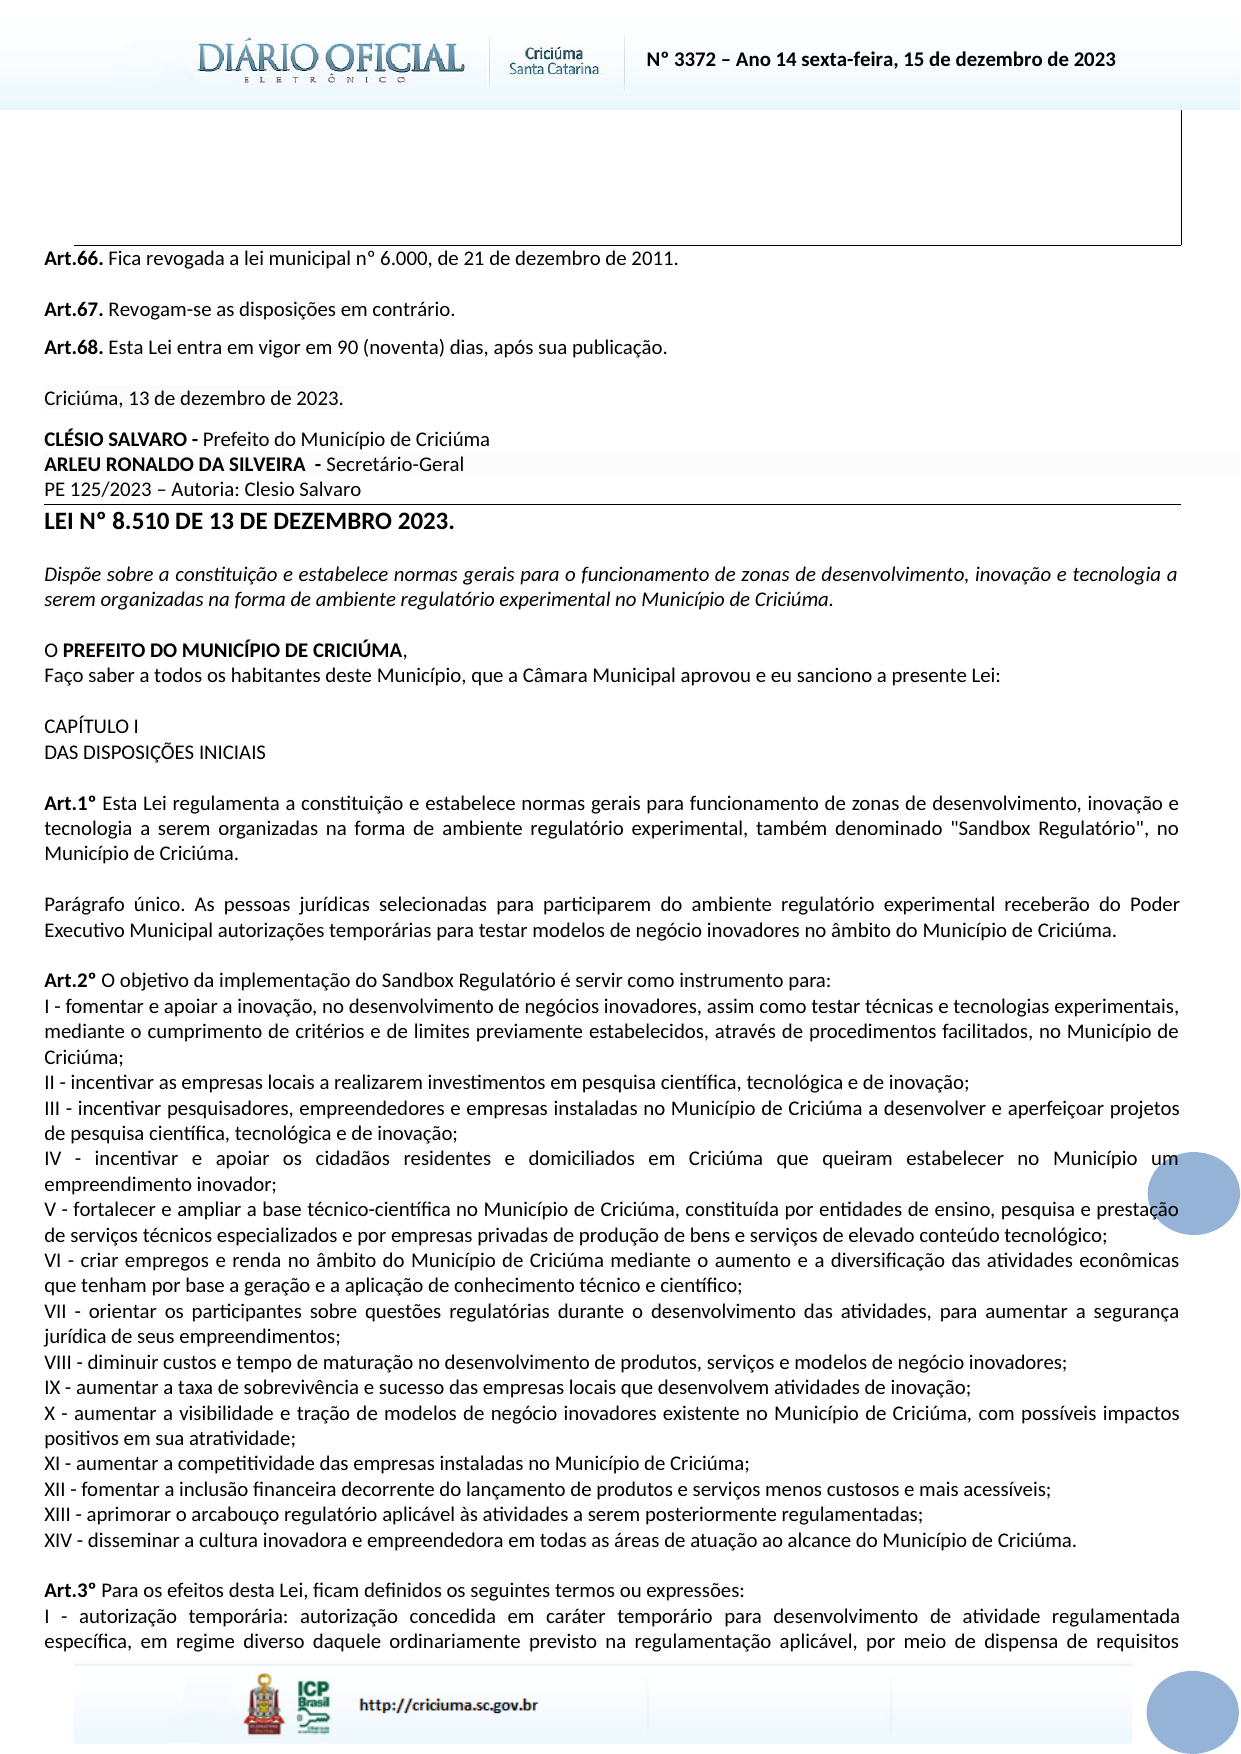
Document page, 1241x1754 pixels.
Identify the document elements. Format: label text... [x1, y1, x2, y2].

text II - incentivar as empresas locais a realizarem investimentos em pesquisa científica, tecnológica e de inovação; [44, 1069, 1181, 1095]
text CLÉSIO SALVARO - Prefeito do Município de Criciúma [44, 426, 1240, 451]
text I - autorização temporária: autorização concedida em caráter temporário para desenvolvimento de atividade regulamentada específica, em regime diverso daquele ordinariamente previsto na regulamentação aplicável, por meio de dispensa de requisitos [44, 1603, 1181, 1654]
text Art.66. Fica revogada a lei municipal nº 6.000, de 21 de dezembro de 2011. [44, 245, 1181, 271]
text CAPÍTULO I [44, 713, 1181, 739]
text PE 125/2023 – Autoria: Clesio Salvaro [44, 477, 1181, 504]
text Art.2º O objetivo da implementação do Sandbox Regulatório é servir como instrumento para: [44, 968, 1181, 993]
text Dispõe sobre a constituição e estabelece normas gerais para o funcionamento de zonas de desenvolvimento, inovação e tecnologia a serem organizadas na forma de ambiente regulatório experimental no Município de Criciúma. [44, 561, 1181, 612]
text III - incentivar pesquisadores, empreendedores e empresas instaladas no Município de Criciúma a desenvolver e aperfeiçoar projetos de pesquisa científica, tecnológica e de inovação; [44, 1095, 1181, 1146]
text DAS DISPOSIÇÕES INICIAIS [44, 739, 1181, 764]
text XI - aumentar a competitividade das empresas instaladas no Município de Criciúma; [44, 1451, 1181, 1476]
text Art.68. Esta Lei entra em vigor em 90 (noventa) dias, após sua publicação. [44, 334, 1181, 359]
text XII - fomentar a inclusão financeira decorrente do lançamento de produtos e serviços menos custosos e mais acessíveis; [44, 1476, 1181, 1501]
text IV - incentivar e apoiar os cidadãos residentes e domiciliados em Criciúma que queiram estabelecer no Município um empreendimento inovador; [44, 1146, 1181, 1196]
text I - fomentar e apoiar a inovação, no desenvolvimento de negócios inovadores, assim como testar técnicas e tecnologias experimentais, mediante o cumprimento de critérios e de limites previamente estabelecidos, através de procedimentos facilitados, no Município de Criciúma; [44, 993, 1181, 1069]
text VIII - diminuir custos e tempo de maturação no desenvolvimento de produtos, serviços e modelos de negócio inovadores; [44, 1349, 1181, 1374]
text VII - orientar os participantes sobre questões regulatórias durante o desenvolvimento das atividades, para aumentar a segurança jurídica de seus empreendimentos; [44, 1298, 1181, 1349]
text Art.1º Esta Lei regulamenta a constituição e estabelece normas gerais para funcionamento de zonas de desenvolvimento, inovação e tecnologia a serem organizadas na forma de ambiente regulatório experimental, também denominado "Sandbox Regulatório", no Município de Criciúma. [44, 790, 1181, 866]
text LEI Nº 8.510 DE 13 DE DEZEMBRO 2023. [44, 505, 1181, 536]
text ARLEU RONALDO DA SILVEIRA - Secretário-Geral [44, 451, 1240, 477]
text Parágrafo único. As pessoas jurídicas selecionadas para participarem do ambiente regulatório experimental receberão do Poder Executivo Municipal autorizações temporárias para testar modelos de negócio inovadores no âmbito do Município de Criciúma. [44, 891, 1181, 942]
text Faço saber a todos os habitantes deste Município, que a Câmara Municipal aprovou e eu sanciono a presente Lei: [44, 663, 1181, 688]
text V - fortalecer e ampliar a base técnico-científica no Município de Criciúma, constituída por entidades de ensino, pesquisa e prestação de serviços técnicos especializados e por empresas privadas de produção de bens e serviços de elevado conteúdo tecnológico; [44, 1196, 1181, 1247]
text IX - aumentar a taxa de sobrevivência e sucesso das empresas locais que desenvolvem atividades de inovação; [44, 1374, 1181, 1400]
text X - aumentar a visibilidade e tração de modelos de negócio inovadores existente no Município de Criciúma, com possíveis impactos positivos em sua atratividade; [44, 1400, 1181, 1451]
text Art.3º Para os efeitos desta Lei, ficam definidos os seguintes termos ou expressões: [44, 1578, 1181, 1603]
text Art.67. Revogam-se as disposições em contrário. [44, 296, 1181, 321]
text VI - criar empregos e renda no âmbito do Município de Criciúma mediante o aumento e a diversificação das atividades econômicas que tenham por base a geração e a aplicação de conhecimento técnico e científico; [44, 1247, 1181, 1298]
text Criciúma, 13 de dezembro de 2023. [44, 385, 1181, 410]
text XIV - disseminar a cultura inovadora e empreendedora em todas as áreas de atuação ao alcance do Município de Criciúma. [44, 1527, 1181, 1552]
text O PREFEITO DO MUNICÍPIO DE CRICIÚMA, [44, 637, 1181, 663]
text XIII - aprimorar o arcabouço regulatório aplicável às atividades a serem posteriormente regulamentadas; [44, 1501, 1181, 1527]
